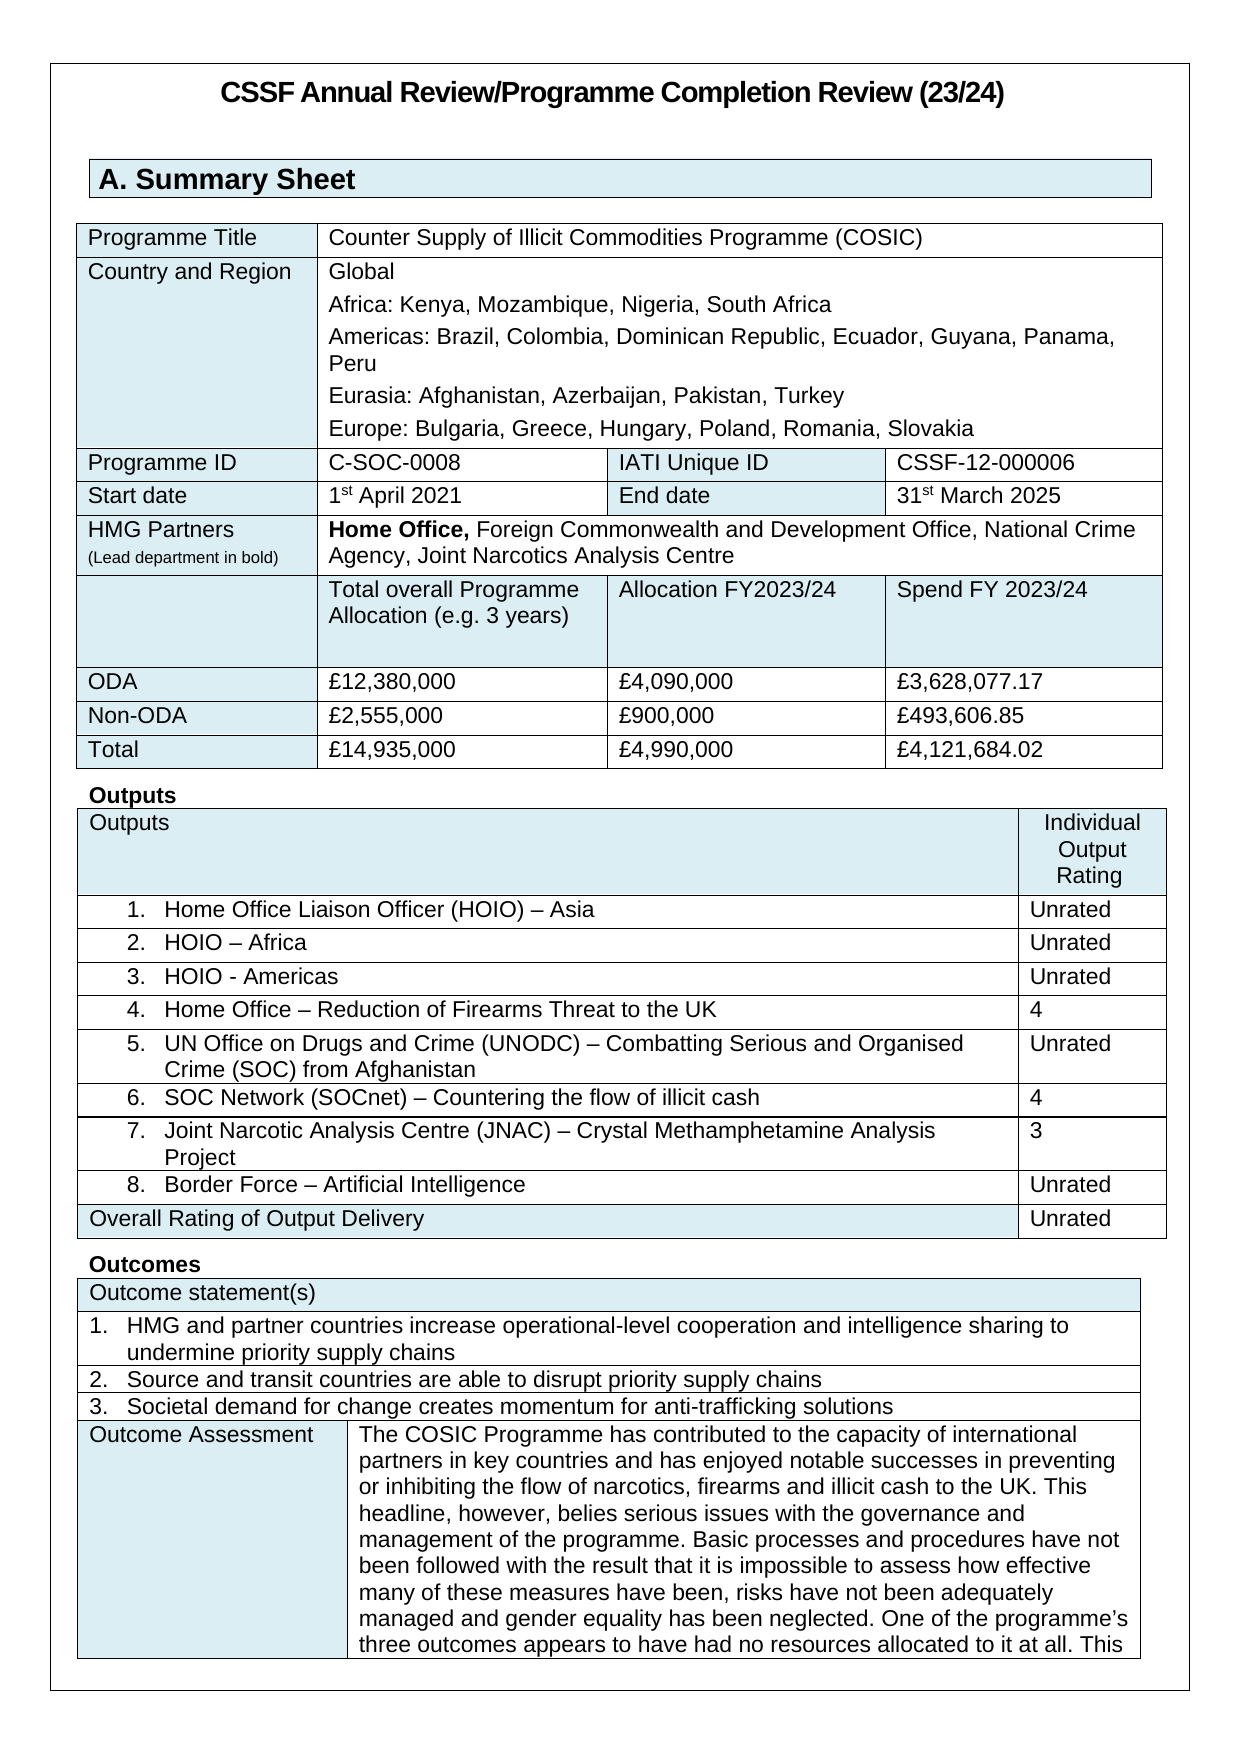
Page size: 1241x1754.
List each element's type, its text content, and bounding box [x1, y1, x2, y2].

subtitle Outcomes [89, 1251, 1152, 1277]
table_cell HOIO – Africa [78, 929, 1018, 962]
table_cell Home Office – Reduction of Firearms Threat to the UK [78, 996, 1018, 1029]
table_cell HMG and partner countries increase operational-level cooperation and intelligence sharing to undermine priority supply chains [78, 1312, 1140, 1365]
table_cell £3,628,077.17 [886, 668, 1162, 701]
table_cell Joint Narcotic Analysis Centre (JNAC) – Crystal Methamphetamine Analysis Project [78, 1118, 1018, 1170]
table_cell Non-ODA [77, 702, 317, 734]
table_cell Programme ID [77, 449, 317, 481]
table_cell £4,090,000 [608, 668, 885, 701]
table_cell £4,990,000 [608, 736, 885, 768]
table_cell Home Office Liaison Officer (HOIO) – Asia [78, 896, 1018, 928]
table_cell Unrated [1019, 896, 1166, 928]
table_cell £900,000 [608, 702, 885, 734]
table_cell 1st April 2021 [318, 482, 607, 515]
table_cell Spend FY 2023/24 [886, 576, 1162, 667]
table_cell Overall Rating of Output Delivery [78, 1205, 1018, 1237]
table_cell £12,380,000 [318, 668, 607, 701]
table_header Outputs [78, 809, 1018, 894]
subtitle A. Summary Sheet [90, 160, 1151, 197]
table_cell Unrated [1019, 929, 1166, 962]
table_cell CSSF-12-000006 [886, 449, 1162, 481]
table_cell SOC Network (SOCnet) – Countering the flow of illicit cash [78, 1084, 1018, 1116]
table_cell 4 [1019, 1084, 1166, 1116]
table_cell IATI Unique ID [608, 449, 885, 481]
table_cell 3 [1019, 1118, 1166, 1170]
table_cell C-SOC-0008 [318, 449, 607, 481]
table_cell Allocation FY2023/24 [608, 576, 885, 667]
table_cell Source and transit countries are able to disrupt priority supply chains [78, 1366, 1140, 1392]
table_cell Country and Region [77, 258, 317, 447]
title CSSF Annual Review/Programme Completion Review (23/24) [89, 75, 1152, 108]
table_cell £2,555,000 [318, 702, 607, 734]
table_cell ODA [77, 668, 317, 701]
table_header Individual Output Rating [1019, 809, 1166, 894]
table_cell Outcome Assessment [78, 1421, 347, 1658]
table_cell Start date [77, 482, 317, 515]
table_cell Total overall Programme Allocation (e.g. 3 years) [318, 576, 607, 667]
subtitle Outputs [89, 782, 1152, 808]
table_cell End date [608, 482, 885, 515]
table_cell £14,935,000 [318, 736, 607, 768]
table_cell Societal demand for change creates momentum for anti-trafficking solutions [78, 1393, 1140, 1419]
table_cell Total [77, 736, 317, 768]
table_cell UN Office on Drugs and Crime (UNODC) – Combatting Serious and Organised Crime (SOC) from Afghanistan [78, 1030, 1018, 1083]
table_cell 31st March 2025 [886, 482, 1162, 515]
table_cell HMG Partners (Lead department in bold) [77, 516, 317, 575]
table_header Programme Title [77, 224, 317, 257]
table_cell HOIO - Americas [78, 963, 1018, 995]
table_cell The COSIC Programme has contributed to the capacity of international partners in key countries and has enjoyed notable successes in preventing or inhibiting the flow of narcotics, firearms and illicit cash to the UK. This headline, however, belies serious issues with the governance and management of the programme. Basic processes and procedures have not been followed with the result that it is impossible to assess how effective many of these measures have been, risks have not been adequately managed and gender equality has been neglected. One of the programme’s three outcomes appears to have had no resources allocated to it at all. This [348, 1421, 1140, 1658]
table_cell £4,121,684.02 [886, 736, 1162, 768]
table_cell £493,606.85 [886, 702, 1162, 734]
table_cell Unrated [1019, 1205, 1166, 1237]
table_cell Border Force – Artificial Intelligence [78, 1171, 1018, 1204]
table_cell Home Office, Foreign Commonwealth and Development Office, National Crime Agency, Joint Narcotics Analysis Centre [318, 516, 1162, 575]
table_cell Unrated [1019, 963, 1166, 995]
table_cell Unrated [1019, 1030, 1166, 1083]
table_cell 4 [1019, 996, 1166, 1029]
table_cell [77, 576, 317, 667]
table_header Outcome statement(s) [78, 1279, 1140, 1311]
table_cell Unrated [1019, 1171, 1166, 1204]
table_header Counter Supply of Illicit Commodities Programme (COSIC) [318, 224, 1162, 257]
table_cell Global Africa: Kenya, Mozambique, Nigeria, South Africa Americas: Brazil, Colombia, Dominican Republic, Ecuador, Guyana, Panama, Peru Eurasia: Afghanistan, Azerbaijan, Pakistan, Turkey Europe: Bulgaria, Greece, Hungary, Poland, Romania, Slovakia [318, 258, 1162, 447]
